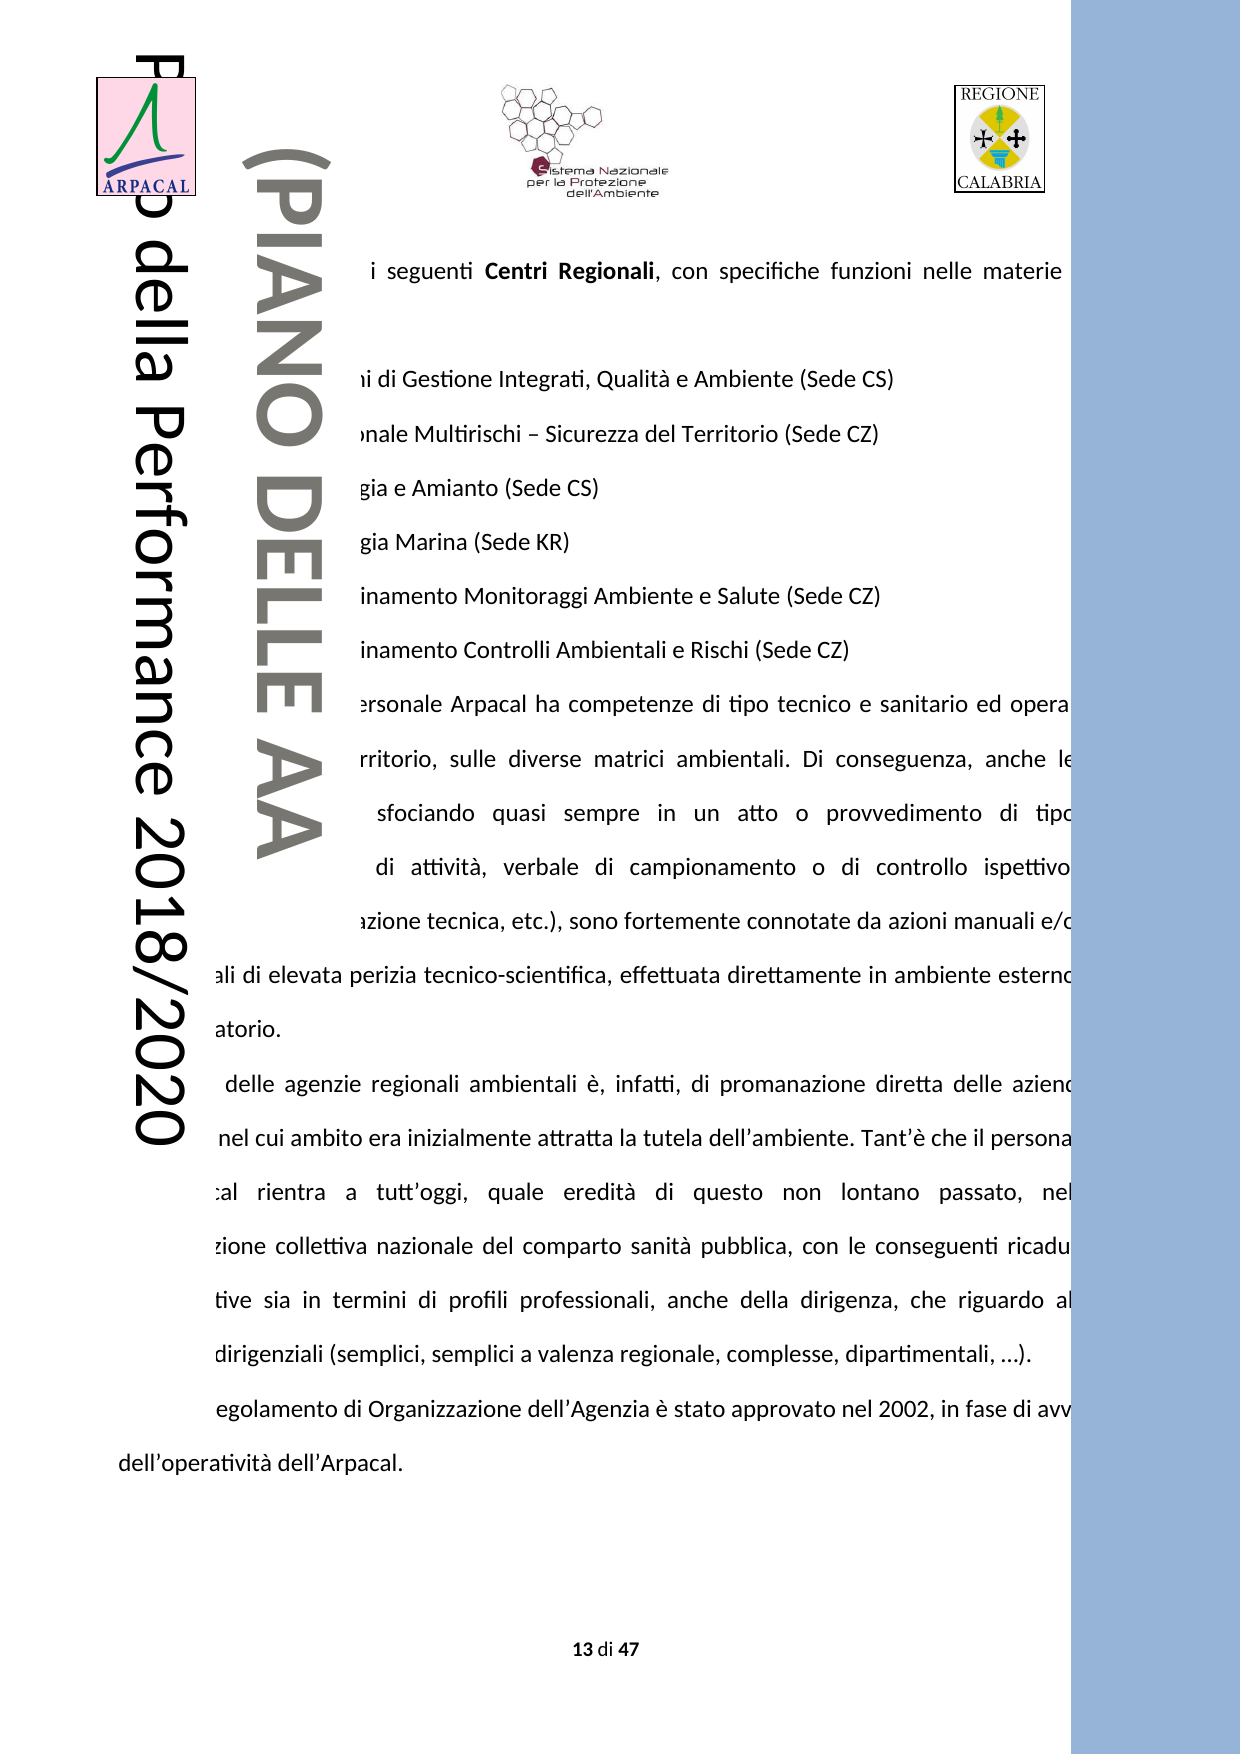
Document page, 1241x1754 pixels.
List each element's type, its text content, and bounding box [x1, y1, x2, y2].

text Sono, inoltre, presenti, i seguenti Centri Regionali, con specifiche funzioni nelle materie di competenza: [361, 236, 1071, 344]
text Centro Regionale Coordinamento Monitoraggi Ambiente e Salute (Sede CZ) [361, 561, 1071, 615]
text Centro Regionale Sistemi di Gestione Integrati, Qualità e Ambiente (Sede CS) [361, 344, 1071, 399]
text Il primo Regolamento di Organizzazione dell’Agenzia è stato approvato nel 2002, in fase di avvio dell’operatività dell’Arpacal. [118, 1374, 1071, 1482]
text Centro Regionale Funzionale Multirischi – Sicurezza del Territorio (Sede CZ) [361, 399, 1071, 453]
text La genesi delle agenzie regionali ambientali è, infatti, di promanazione diretta delle aziende sanitarie, nel cui ambito era inizialmente attratta la tutela dell’ambiente. Tant’è che il personale dell’Arpacal rientra a tutt’oggi, quale eredità di questo non lontano passato, nella contrattazione collettiva nazionale del comparto sanità pubblica, con le conseguenti ricadute organizzative sia in termini di profili professionali, anche della dirigenza, che riguardo alle strutture dirigenziali (semplici, semplici a valenza regionale, complesse, dipartimentali, …). [216, 1049, 1071, 1374]
text Centro Regionale Geologia e Amianto (Sede CS) [361, 453, 1071, 507]
text La maggior parte del personale Arpacal ha competenze di tipo tecnico e sanitario ed opera, nei laboratori e sul territorio, sulle diverse matrici ambientali. Di conseguenza, anche le attività espletate, pur sfociando quasi sempre in un atto o provvedimento di tipo amministrativo (report di attività, verbale di campionamento o di controllo ispettivo, certificato di analisi, relazione tecnica, etc.), sono fortemente connotate da azioni manuali e/o strumentali di elevata perizia tecnico-scientifica, effettuata direttamente in ambiente esterno o in laboratorio. [216, 669, 1071, 1049]
text Centro Regionale Strategia Marina (Sede KR) [361, 507, 1071, 561]
text Centro Regionale Coordinamento Controlli Ambientali e Rischi (Sede CZ) [361, 615, 1071, 669]
